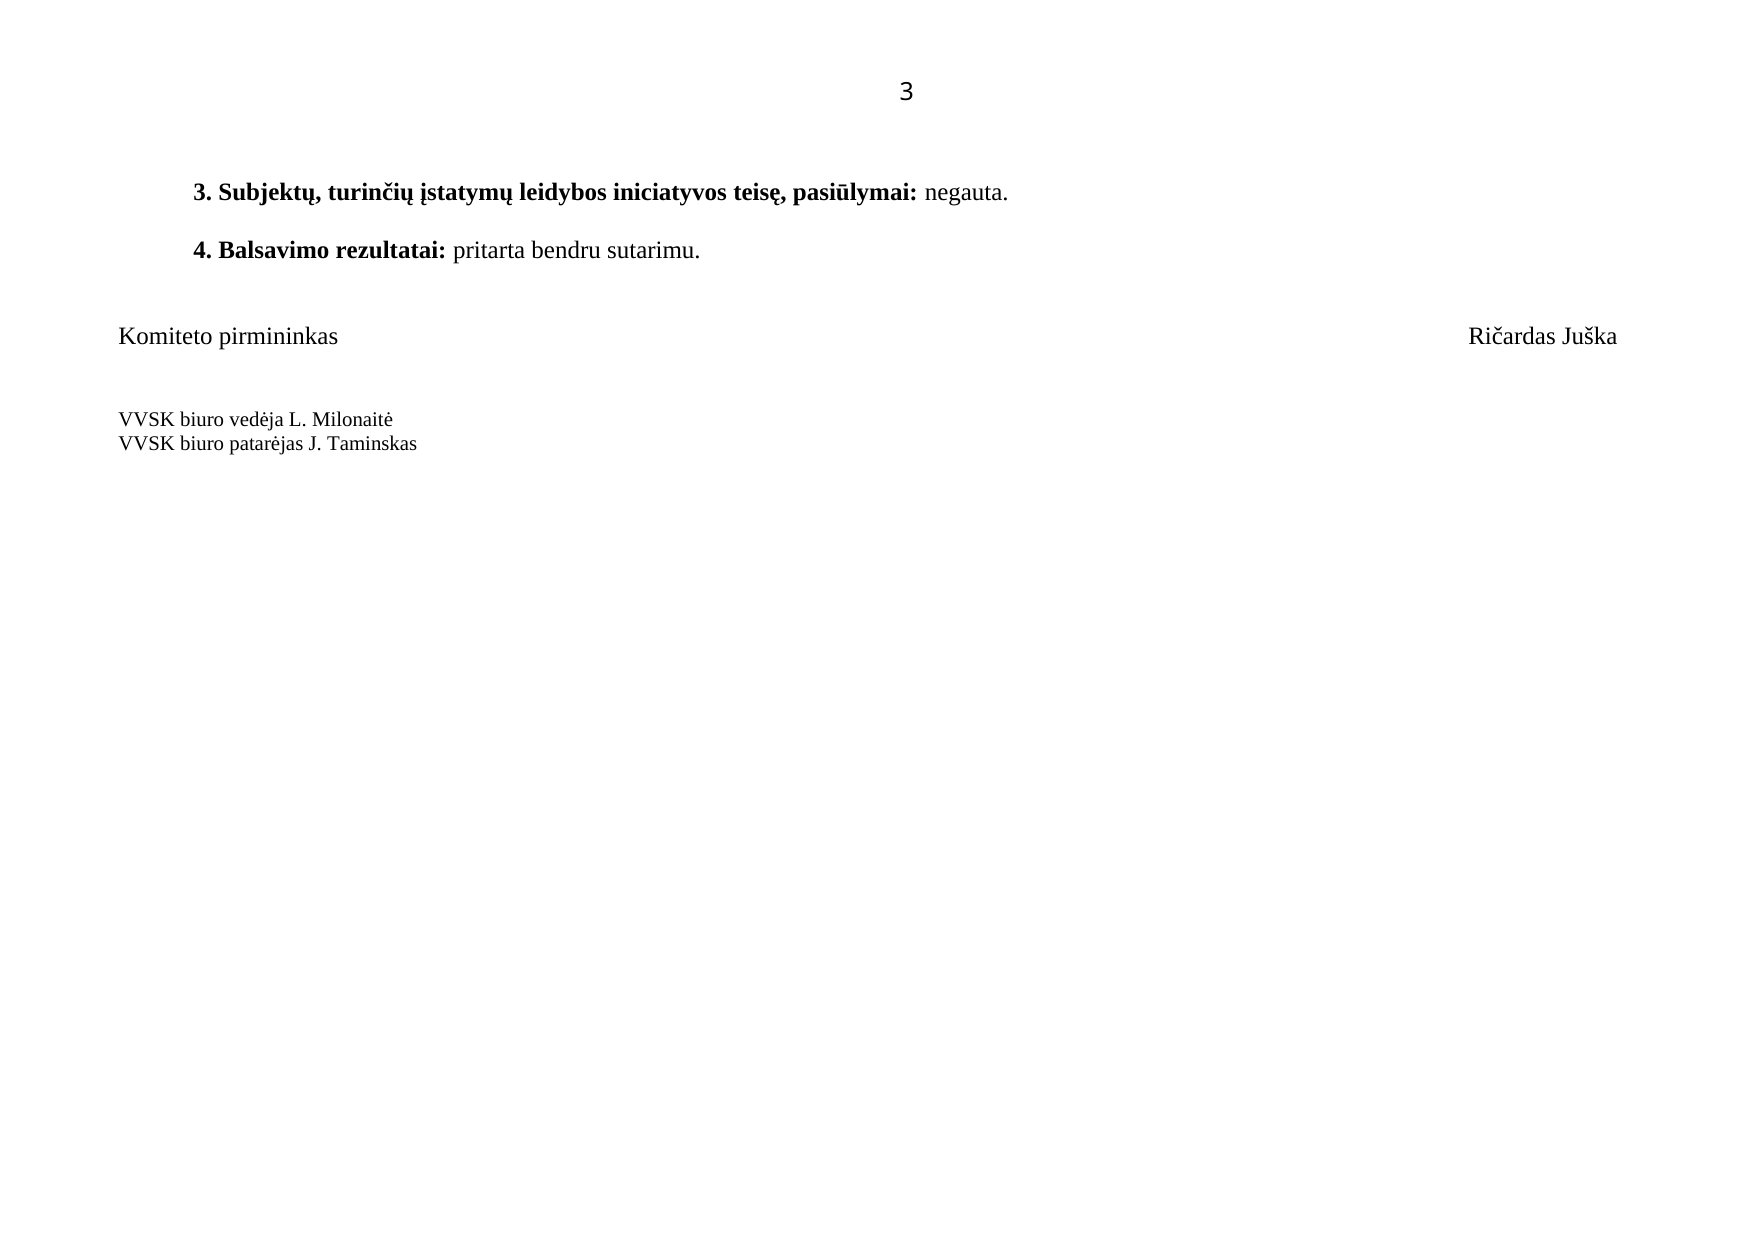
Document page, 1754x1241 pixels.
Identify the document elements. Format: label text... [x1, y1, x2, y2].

text Komiteto pirmininkas (Parašas) Ričardas Juška [118, 321, 1695, 350]
text VVSK biuro patarėjas J. Taminskas [118, 431, 1695, 455]
text 4. Balsavimo rezultatai: pritarta bendru sutarimu. [118, 235, 1695, 263]
subtitle 3. Subjektų, turinčių įstatymų leidybos iniciatyvos teisę, pasiūlymai: negauta. [118, 177, 1695, 206]
text VVSK biuro vedėja L. Milonaitė [118, 407, 1695, 431]
